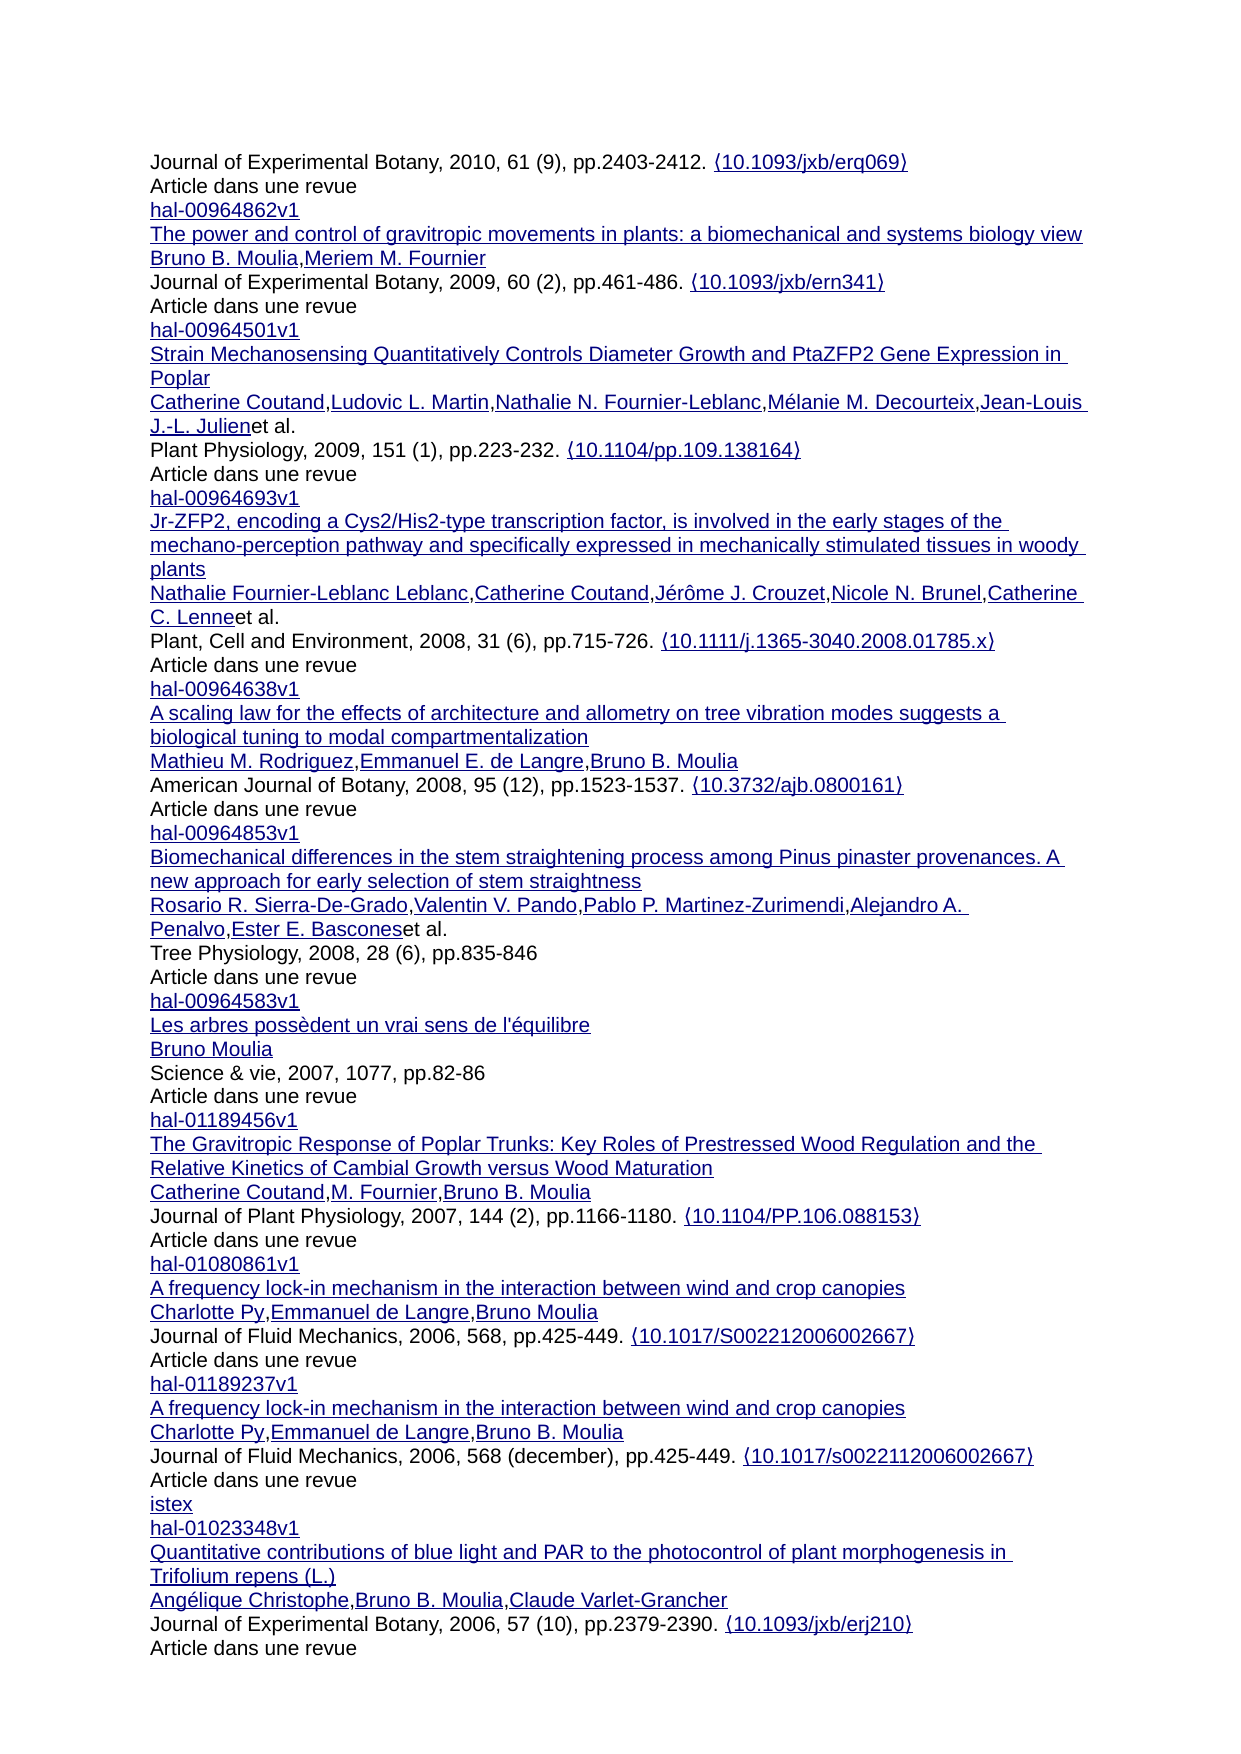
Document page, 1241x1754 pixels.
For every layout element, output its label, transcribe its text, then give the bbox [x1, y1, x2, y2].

table_cell The power and control of gravitropic movements in plants: a biomechanical and systems biology view Bruno B. Moulia,Meriem M. Fournier Journal of Experimental Botany, 2009, 60 (2), pp.461-486. ⟨10.1093/jxb/ern341⟩ Article dans une revue hal-00964501v1 [150, 222, 1090, 342]
table_cell Journal of Experimental Botany, 2010, 61 (9), pp.2403-2412. ⟨10.1093/jxb/erq069⟩ Article dans une revue hal-00964862v1 [150, 150, 1090, 222]
table_cell A scaling law for the effects of architecture and allometry on tree vibration modes suggests a biological tuning to modal compartmentalization Mathieu M. Rodriguez,Emmanuel E. de Langre,Bruno B. Moulia American Journal of Botany, 2008, 95 (12), pp.1523-1537. ⟨10.3732/ajb.0800161⟩ Article dans une revue hal-00964853v1 [150, 701, 1090, 845]
table_cell Les arbres possèdent un vrai sens de l'équilibre Bruno Moulia Science & vie, 2007, 1077, pp.82-86 Article dans une revue hal-01189456v1 [150, 1013, 1090, 1132]
table_cell Quantitative contributions of blue light and PAR to the photocontrol of plant morphogenesis in Trifolium repens (L.) Angélique Christophe,Bruno B. Moulia,Claude Varlet-Grancher Journal of Experimental Botany, 2006, 57 (10), pp.2379-2390. ⟨10.1093/jxb/erj210⟩ Article dans une revue [150, 1540, 1090, 1659]
table_cell The Gravitropic Response of Poplar Trunks: Key Roles of Prestressed Wood Regulation and the Relative Kinetics of Cambial Growth versus Wood Maturation Catherine Coutand,M. Fournier,Bruno B. Moulia Journal of Plant Physiology, 2007, 144 (2), pp.1166-1180. ⟨10.1104/PP.106.088153⟩ Article dans une revue hal-01080861v1 [150, 1132, 1090, 1276]
table_cell A frequency lock-in mechanism in the interaction between wind and crop canopies Charlotte Py,Emmanuel de Langre,Bruno B. Moulia Journal of Fluid Mechanics, 2006, 568 (december), pp.425-449. ⟨10.1017/s0022112006002667⟩ Article dans une revue istex hal-01023348v1 [150, 1396, 1090, 1539]
table_cell Jr-ZFP2, encoding a Cys2/His2-type transcription factor, is involved in the early stages of the mechano-perception pathway and specifically expressed in mechanically stimulated tissues in woody plants Nathalie Fournier-Leblanc Leblanc,Catherine Coutand,Jérôme J. Crouzet,Nicole N. Brunel,Catherine C. Lenneet al. Plant, Cell and Environment, 2008, 31 (6), pp.715-726. ⟨10.1111/j.1365-3040.2008.01785.x⟩ Article dans une revue hal-00964638v1 [150, 509, 1090, 701]
table_cell Biomechanical differences in the stem straightening process among Pinus pinaster provenances. A new approach for early selection of stem straightness Rosario R. Sierra-De-Grado,Valentin V. Pando,Pablo P. Martinez-Zurimendi,Alejandro A. Penalvo,Ester E. Basconeset al. Tree Physiology, 2008, 28 (6), pp.835-846 Article dans une revue hal-00964583v1 [150, 845, 1090, 1012]
table_cell Strain Mechanosensing Quantitatively Controls Diameter Growth and PtaZFP2 Gene Expression in Poplar Catherine Coutand,Ludovic L. Martin,Nathalie N. Fournier-Leblanc,Mélanie M. Decourteix,Jean-Louis J.-L. Julienet al. Plant Physiology, 2009, 151 (1), pp.223-232. ⟨10.1104/pp.109.138164⟩ Article dans une revue hal-00964693v1 [150, 342, 1090, 509]
table_cell A frequency lock-in mechanism in the interaction between wind and crop canopies Charlotte Py,Emmanuel de Langre,Bruno Moulia Journal of Fluid Mechanics, 2006, 568, pp.425-449. ⟨10.1017/S002212006002667⟩ Article dans une revue hal-01189237v1 [150, 1276, 1090, 1396]
